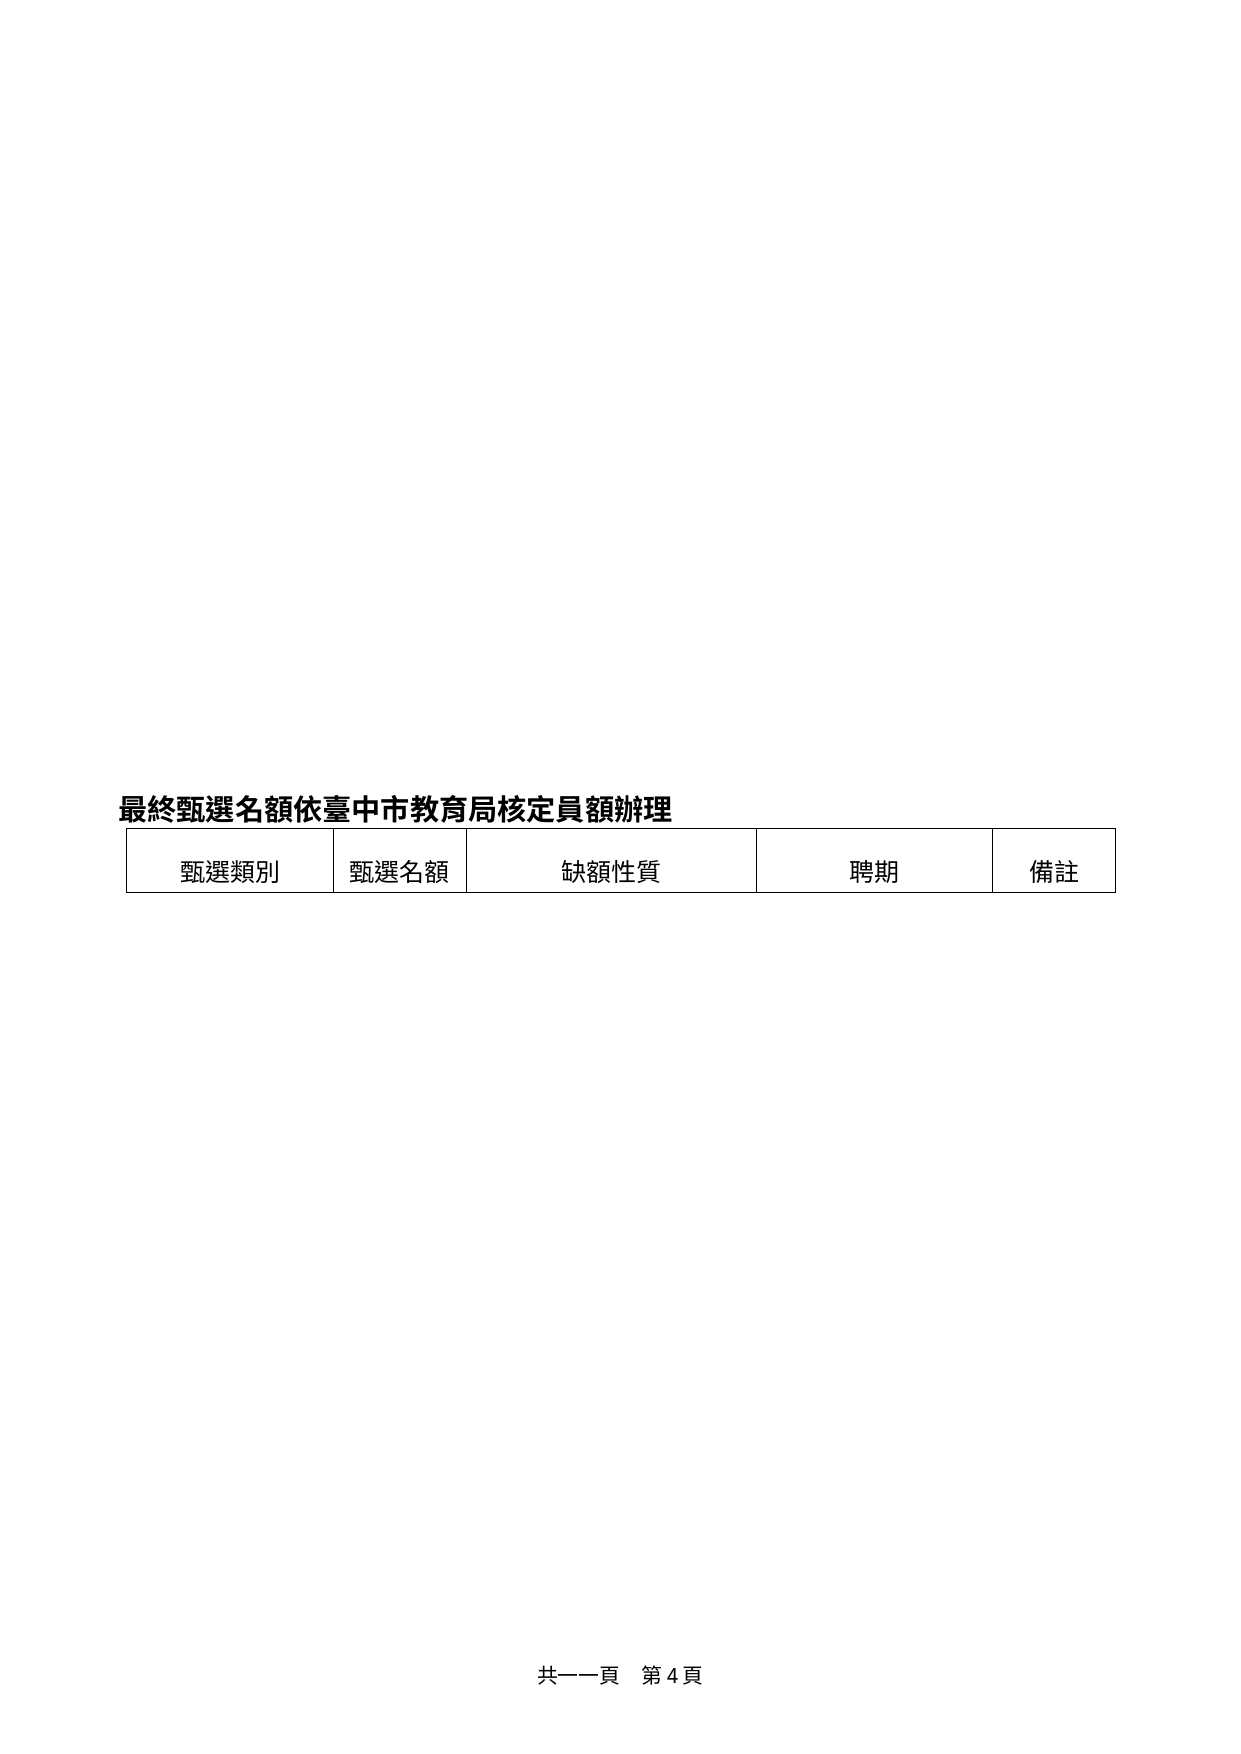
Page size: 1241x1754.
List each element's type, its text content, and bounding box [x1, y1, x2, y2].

text 最終甄選名額依臺中市教育局核定員額辦理 [118, 766, 1122, 828]
table_header 甄選名額 [334, 829, 466, 892]
table_header 備註 [993, 829, 1115, 892]
table_header 聘期 [757, 829, 992, 892]
table_header 缺額性質 [467, 829, 756, 892]
table_header 甄選類別 [127, 829, 333, 892]
